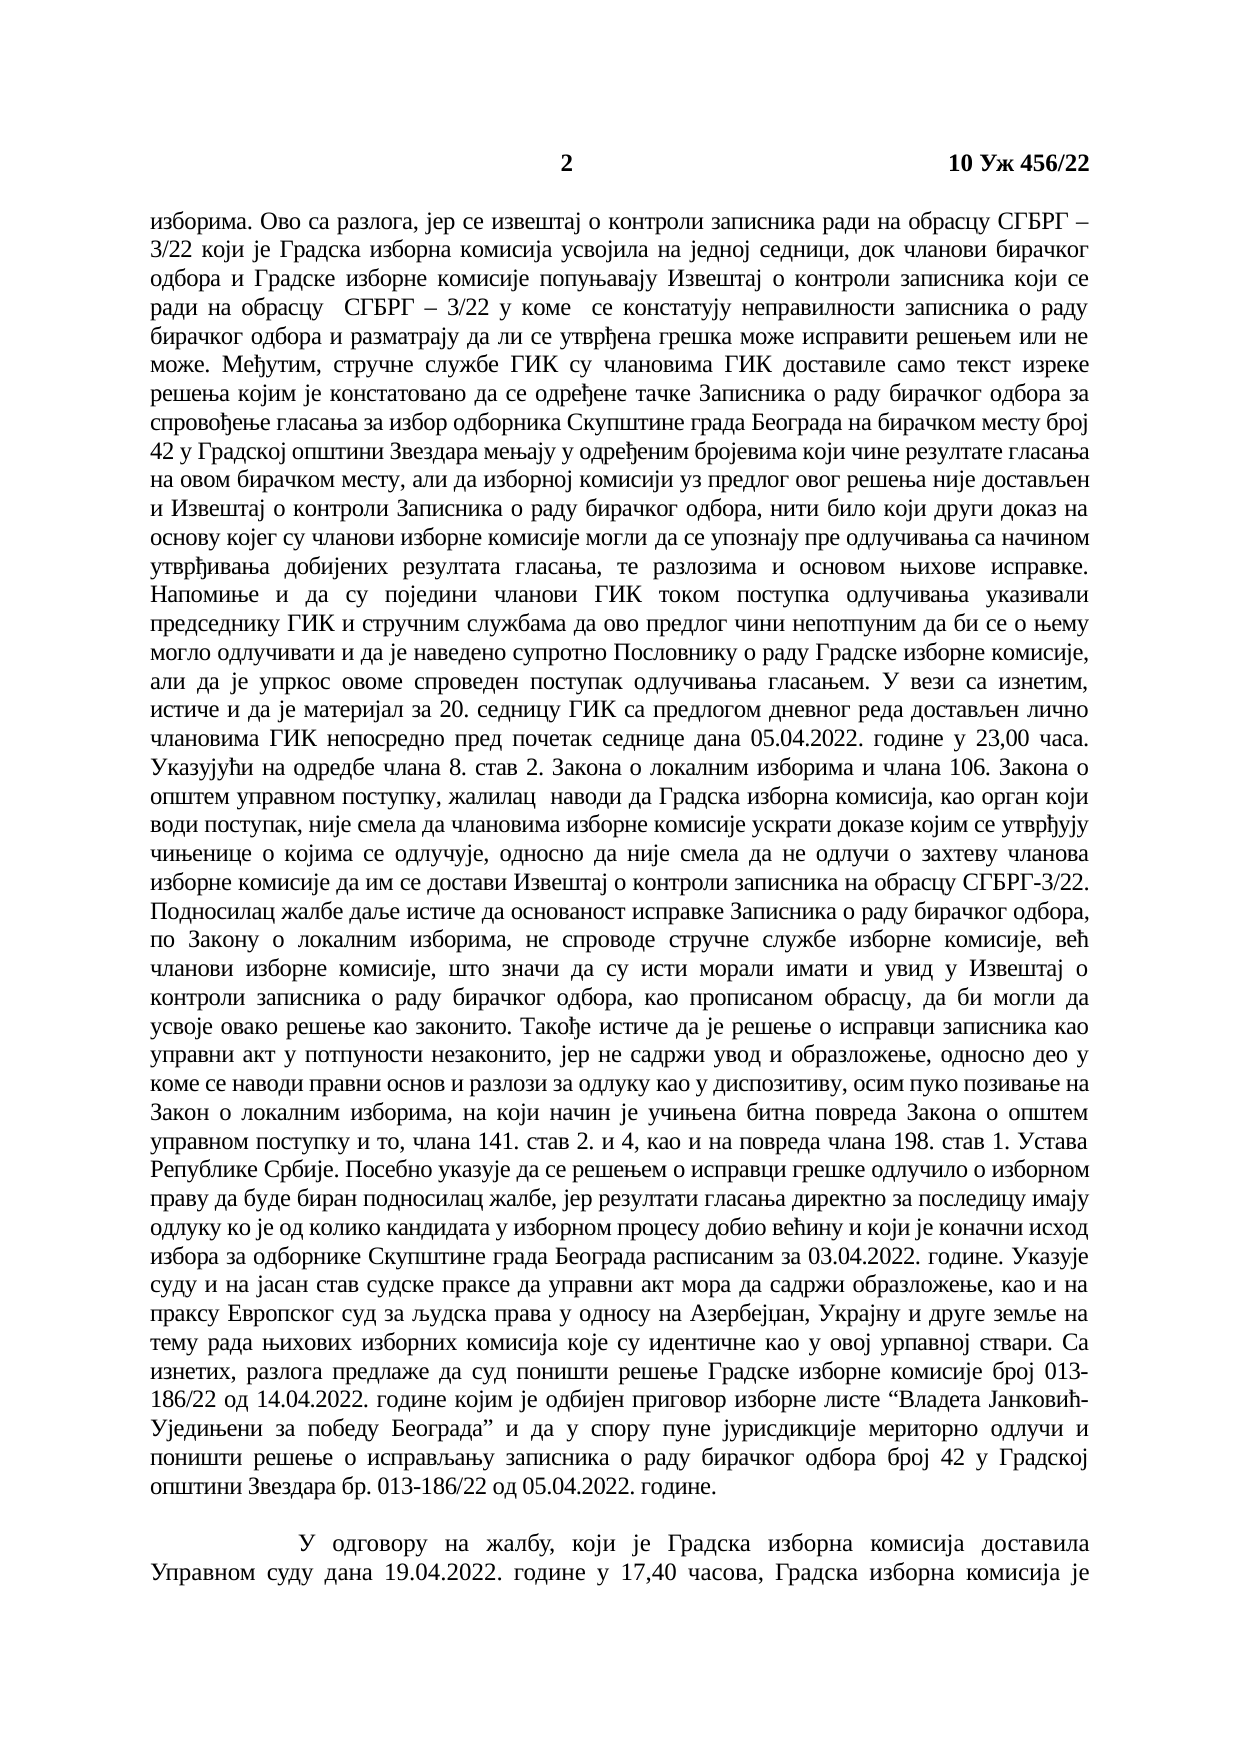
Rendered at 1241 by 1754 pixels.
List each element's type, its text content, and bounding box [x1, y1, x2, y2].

text изборима. Ово са разлога, јер се извештај о контроли записника ради на обрасцу СГБРГ – 3/22 који је Градска изборна комисија усвојила на једној седници, док чланови бирачког одбора и Градске изборне комисије попуњавају Извештај о контроли записника који се ради на обрасцу СГБРГ – 3/22 у коме се констатују неправилности записника о раду бирачког одбора и разматрају да ли се утврђена грешка може исправити решењем или не може. Међутим, стручне службе ГИК су члановима ГИК доставиле само текст изреке решења којим је констатовано да се одређене тачке Записника о раду бирачког одбора за спровођење гласања за избор одборника Скупштине града Београда на бирачком месту број 42 у Градској општини Звездара мењају у одређеним бројевима који чине резултате гласања на овом бирачком месту, али да изборној комисији уз предлог овог решења није достављен и Извештај о контроли Записника о раду бирачког одбора, нити било који други доказ на основу којег су чланови изборне комисије могли да се упознају пре одлучивања са начином утврђивања добијених резултата гласања, те разлозима и основом њихове исправке. Напомиње и да су поједини чланови ГИК током поступка одлучивања указивали председнику ГИК и стручним службама да ово предлог чини непотпуним да би се о њему могло одлучивати и да је наведено супротно Пословнику о раду Градске изборне комисије, али да је упркос овоме спроведен поступак одлучивања гласањем. У вези са изнетим, истиче и да је материјал за 20. седницу ГИК са предлогом дневног реда достављен лично члановима ГИК непосредно пред почетак седнице дана 05.04.2022. године у 23,00 часа. Указујући на одредбе члана 8. став 2. Закона о локалним изборима и члана 106. Закона о општем управном поступку, жалилац наводи да Градска изборна комисија, као орган који води поступак, није смела да члановима изборне комисије ускрати доказе којим се утврђују чињенице о којима се одлучује, односно да није смела да не одлучи о захтеву чланова изборне комисије да им се достави Извештај о контроли записника на обрасцу СГБРГ-3/22. Подносилац жалбе даље истиче да основаност исправке Записника о раду бирачког одбора, по Закону о локалним изборима, не спроводе стручне службе изборне комисије, већ чланови изборне комисије, што значи да су исти морали имати и увид у Извештај о контроли записника о раду бирачког одбора, као прописаном обрасцу, да би могли да усвоје овако решење као законито. Такође истиче да је решење о исправци записника као управни акт у потпуности незаконито, јер не садржи увод и образложење, односно део у коме се наводи правни основ и разлози за одлуку као у диспозитиву, осим пуко позивање на Закон о локалним изборима, на који начин је учињена битна повреда Закона о општем управном поступку и то, члана 141. став 2. и 4, као и на повреда члана 198. став 1. Устава Републике Србије. Посебно указује да се решењем о исправци грешке одлучило о изборном праву да буде биран подносилац жалбе, јер резултати гласања директно за последицу имају одлуку ко је од колико кандидата у изборном процесу добио већину и који је коначни исход избора за одборнике Скупштине града Београда расписаним за 03.04.2022. године. Указује суду и на јасан став судске праксе да управни акт мора да садржи образложење, као и на праксу Европског суд за људска права у односу на Азербејџан, Украјну и друге земље на тему рада њихових изборних комисија које су идентичне као у овој урпавној ствари. Са изнетих, разлога предлаже да суд поништи решење Градске изборне комисије број 013-186/22 од 14.04.2022. године којим је одбијен приговор изборне листе “Владета Јанковић-Уједињени за победу Београда” и да у спору пуне јурисдикције мериторно одлучи и поништи решење о исправљању записника о раду бирачког одбора број 42 у Градској општини Звездара бр. 013-186/22 од 05.04.2022. године. [150, 206, 1090, 1499]
text У одговору на жалбу, који је Градска изборна комисија доставила Управном суду дана 19.04.2022. године у 17,40 часова, Градска изборна комисија је [150, 1528, 1090, 1586]
